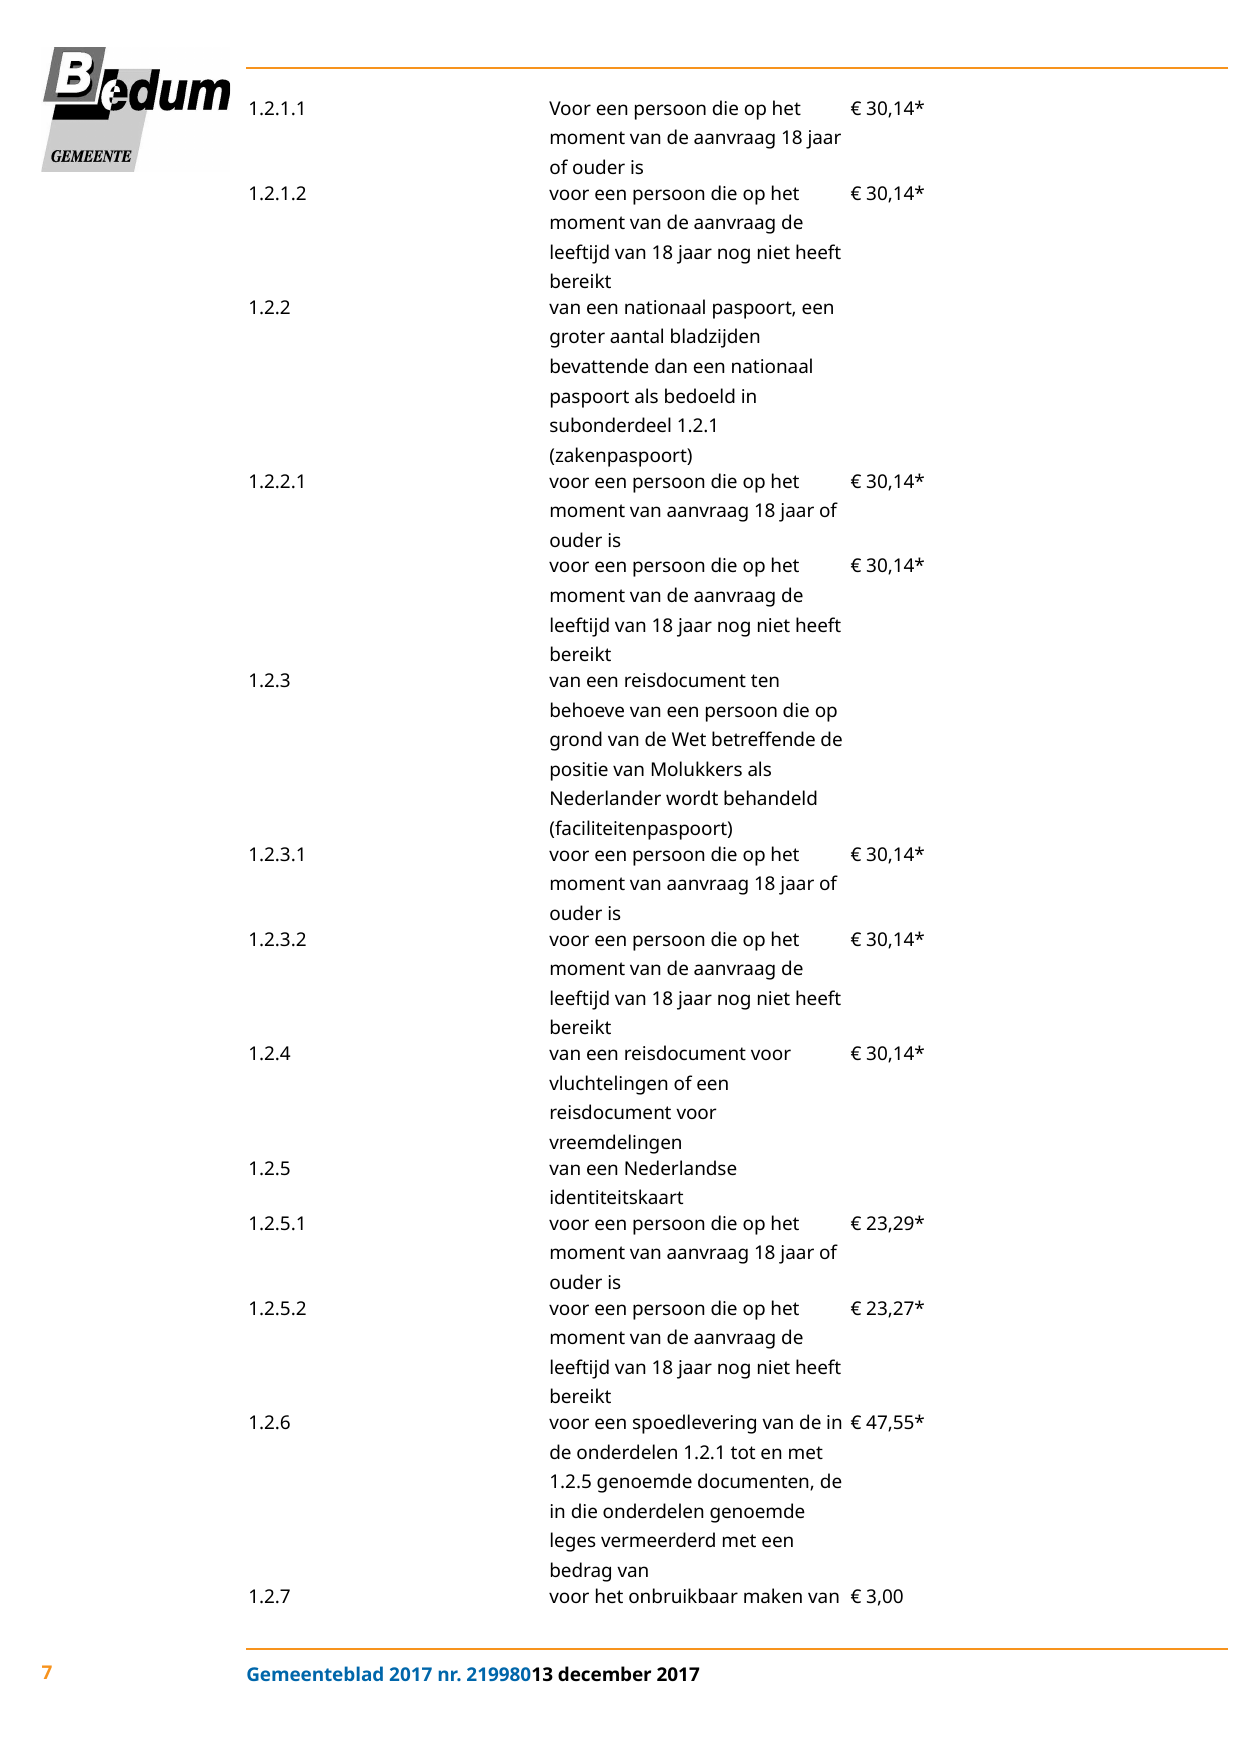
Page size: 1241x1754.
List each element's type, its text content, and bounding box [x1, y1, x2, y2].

table_cell 1.2.5.2 [248, 1295, 549, 1409]
table_cell [850, 667, 1152, 841]
table_cell Voor een persoon die op het moment van de aanvraag 18 jaar of ouder is [549, 95, 850, 180]
table_cell 1.2.2.1 [248, 468, 549, 553]
table_cell [850, 1155, 1152, 1210]
table_cell van een nationaal paspoort, een groter aantal bladzijden bevattende dan een nationaal paspoort als bedoeld in subonderdeel 1.2.1 (zakenpaspoort) [549, 294, 850, 468]
table_cell € 30,14* [850, 841, 1152, 926]
table_cell 1.2.7 [248, 1583, 549, 1609]
table_cell van een Nederlandse identiteitskaart [549, 1155, 850, 1210]
table_cell 1.2.4 [248, 1040, 549, 1155]
table_cell voor een persoon die op het moment van aanvraag 18 jaar of ouder is [549, 841, 850, 926]
table_cell 1.2.5 [248, 1155, 549, 1210]
table_cell € 30,14* [850, 95, 1152, 180]
picture [41, 47, 231, 172]
table_cell voor een persoon die op het moment van de aanvraag de leeftijd van 18 jaar nog niet heeft bereikt [549, 180, 850, 294]
table_cell € 30,14* [850, 926, 1152, 1040]
table_cell € 23,29* [850, 1210, 1152, 1295]
table_cell 1.2.3.2 [248, 926, 549, 1040]
table_cell € 30,14* [850, 468, 1152, 553]
table_cell voor een persoon die op het moment van aanvraag 18 jaar of ouder is [549, 1210, 850, 1295]
table_cell voor het onbruikbaar maken van [549, 1583, 850, 1609]
table_cell van een reisdocument ten behoeve van een persoon die op grond van de Wet betreffende de positie van Molukkers als Nederlander wordt behandeld (faciliteitenpaspoort) [549, 667, 850, 841]
table_cell 1.2.1.1 [248, 95, 549, 180]
table_cell 1.2.1.2 [248, 180, 549, 294]
table_cell voor een persoon die op het moment van de aanvraag de leeftijd van 18 jaar nog niet heeft bereikt [549, 926, 850, 1040]
table_cell voor een persoon die op het moment van aanvraag 18 jaar of ouder is [549, 468, 850, 553]
table_cell 1.2.3.1 [248, 841, 549, 926]
table_cell voor een persoon die op het moment van de aanvraag de leeftijd van 18 jaar nog niet heeft bereikt [549, 1295, 850, 1409]
table_cell 1.2.5.1 [248, 1210, 549, 1295]
table_cell voor een persoon die op het moment van de aanvraag de leeftijd van 18 jaar nog niet heeft bereikt [549, 553, 850, 667]
table_cell voor een spoedlevering van de in de onderdelen 1.2.1 tot en met 1.2.5 genoemde documenten, de in die onderdelen genoemde leges vermeerderd met een bedrag van [549, 1409, 850, 1583]
table_cell € 3,00 [850, 1583, 1152, 1609]
table_cell van een reisdocument voor vluchtelingen of een reisdocument voor vreemdelingen [549, 1040, 850, 1155]
table_cell € 30,14* [850, 180, 1152, 294]
table_cell [248, 553, 549, 667]
table_cell € 23,27* [850, 1295, 1152, 1409]
table_cell 1.2.6 [248, 1409, 549, 1583]
table_cell 1.2.2 [248, 294, 549, 468]
table_cell 1.2.3 [248, 667, 549, 841]
table_cell [850, 294, 1152, 468]
table_cell € 30,14* [850, 1040, 1152, 1155]
table_cell € 30,14* [850, 553, 1152, 667]
table_cell € 47,55* [850, 1409, 1152, 1583]
